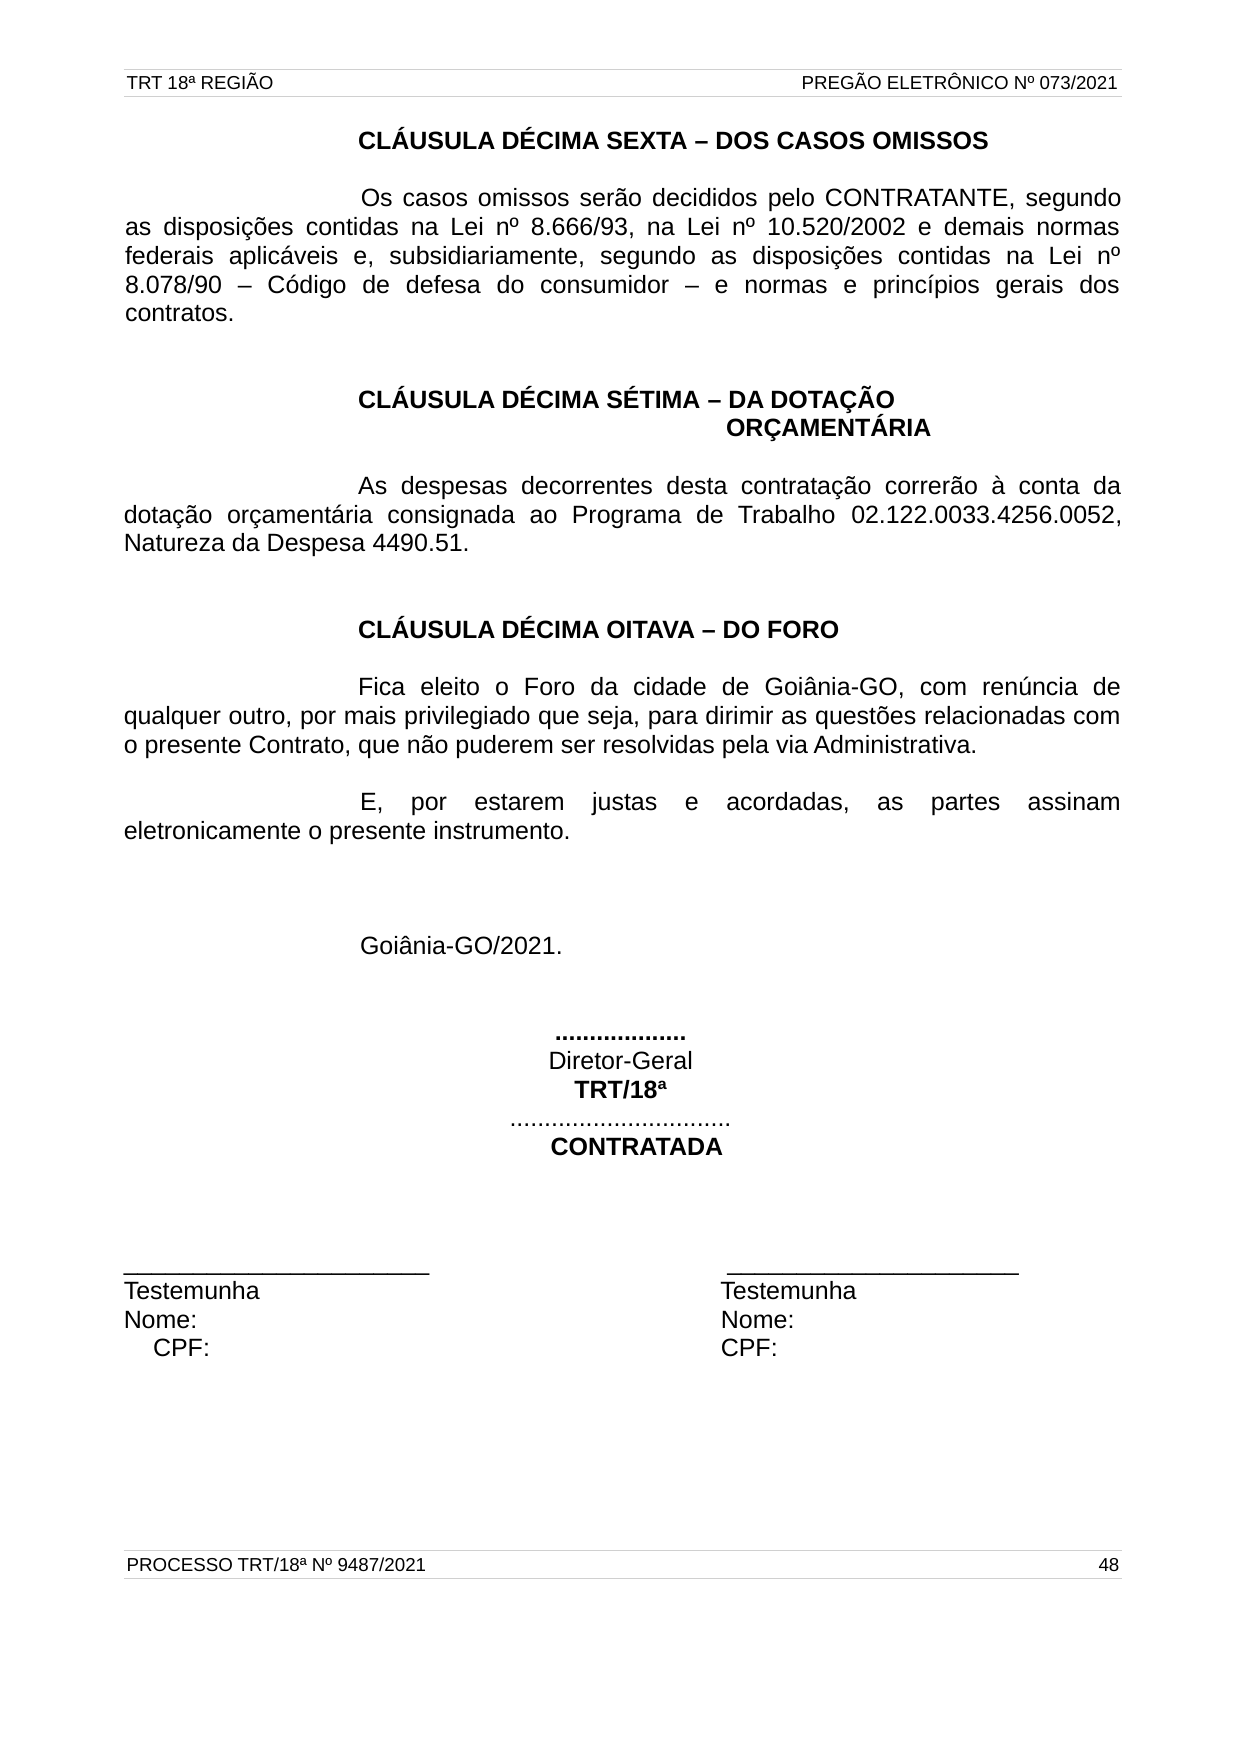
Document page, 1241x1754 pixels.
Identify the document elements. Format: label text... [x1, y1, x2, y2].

text Fica eleito o Foro da cidade de Goiânia-GO, com renúncia de qualquer outro, por mais privilegiado que seja, para dirimir as questões relacionadas com o presente Contrato, que não puderem ser resolvidas pela via Administrativa. [123, 672, 1122, 758]
text CPF: CPF: [153, 1333, 1122, 1362]
text ______________________ _____________________ [123, 1247, 1122, 1276]
text Diretor-Geral [123, 1046, 1117, 1075]
text CLÁUSULA DÉCIMA SEXTA – DOS CASOS OMISSOS [123, 126, 1122, 155]
text CONTRATADA [123, 1132, 1122, 1161]
text CLÁUSULA DÉCIMA OITAVA – DO FORO [123, 615, 1122, 643]
text Testemunha Testemunha [123, 1276, 1122, 1305]
text TRT/18ª [123, 1075, 1117, 1103]
text Nome: Nome: [123, 1305, 1122, 1333]
text E, por estarem justas e acordadas, as partes assinam eletronicamente o presente instrumento. [123, 787, 1122, 845]
text Goiânia-GO/2021. [123, 931, 1122, 960]
text Os casos omissos serão decididos pelo CONTRATANTE, segundo as disposições contidas na Lei nº 8.666/93, na Lei nº 10.520/2002 e demais normas federais aplicáveis e, subsidiariamente, segundo as disposições contidas na Lei nº 8.078/90 – Código de defesa do consumidor – e normas e princípios gerais dos contratos. [125, 183, 1122, 327]
text ................................ [123, 1103, 1117, 1132]
text CLÁUSULA DÉCIMA SÉTIMA – DA DOTAÇÃO [123, 385, 1122, 413]
text ORÇAMENTÁRIA [123, 413, 1122, 442]
text ................... [123, 1017, 1117, 1046]
text As despesas decorrentes desta contratação correrão à conta da dotação orçamentária consignada ao Programa de Trabalho 02.122.0033.4256.0052, Natureza da Despesa 4490.51. [123, 471, 1122, 557]
